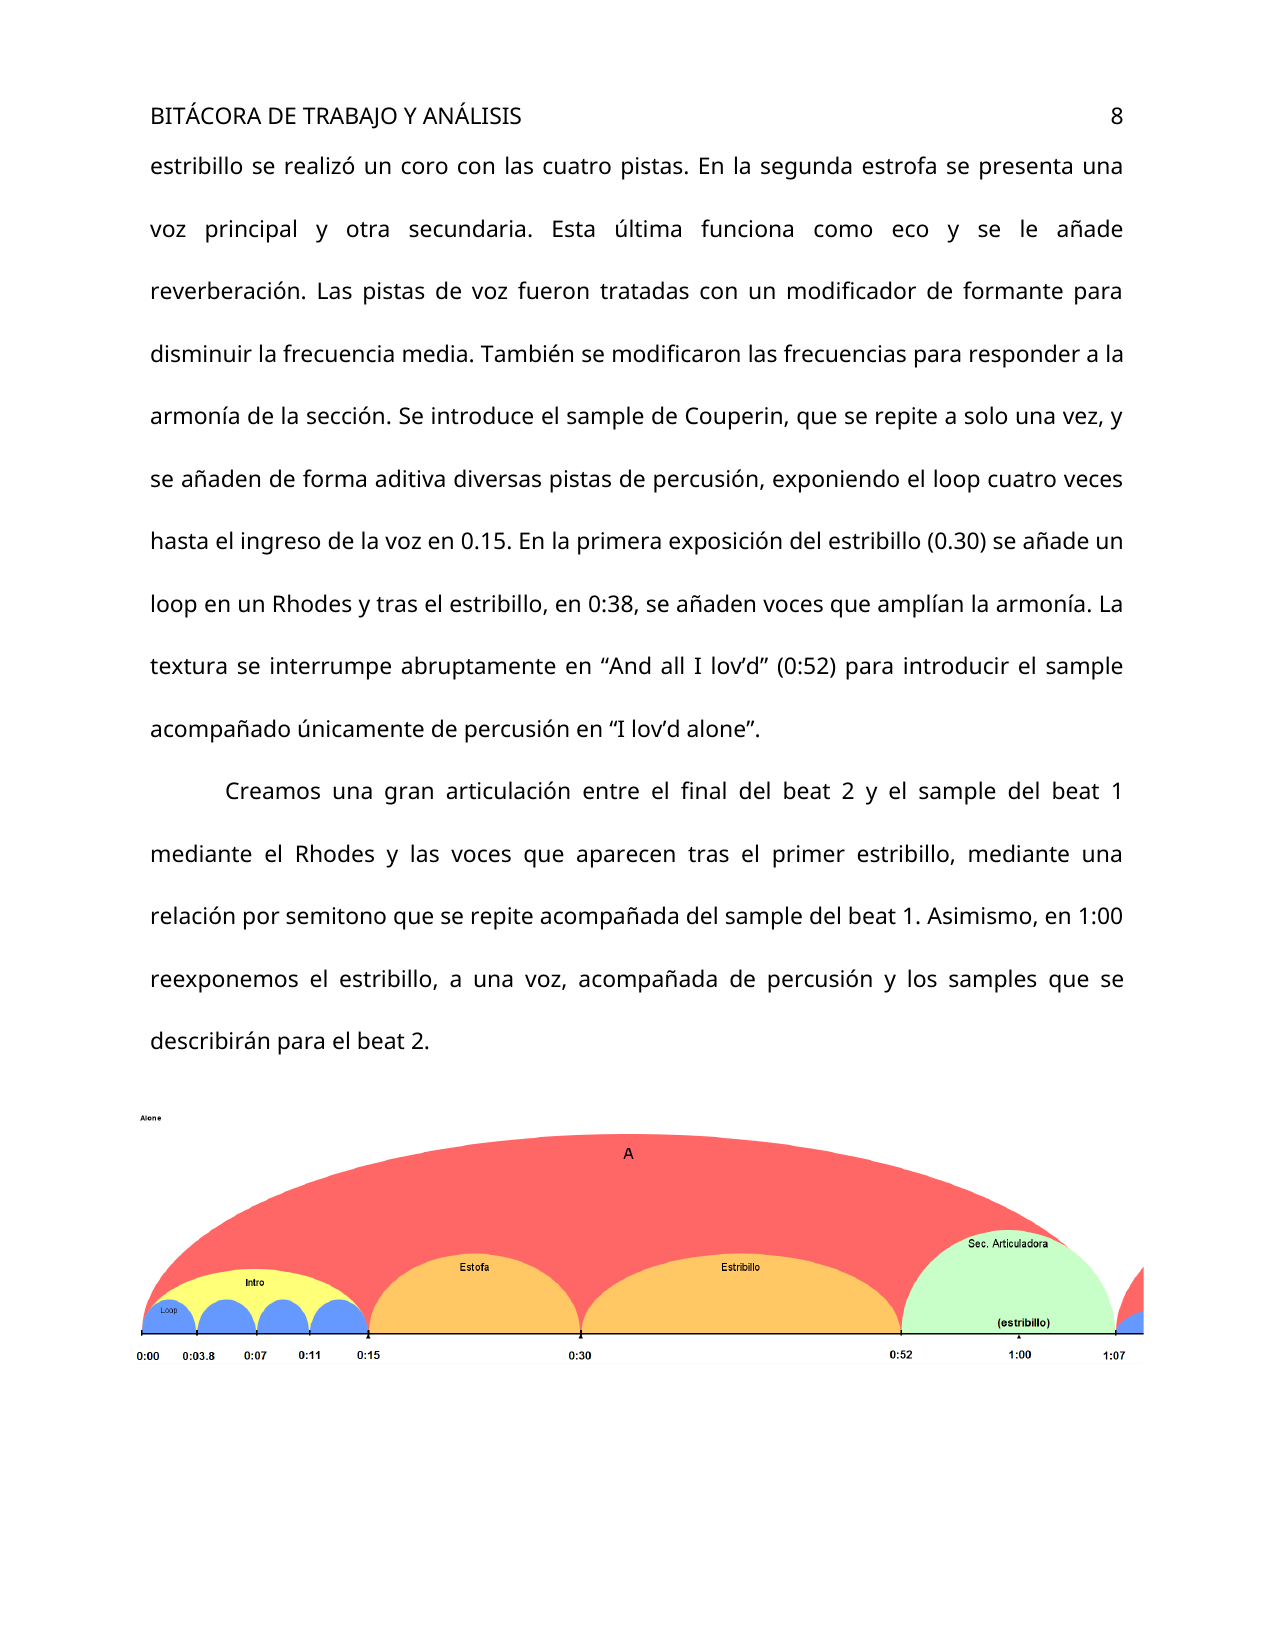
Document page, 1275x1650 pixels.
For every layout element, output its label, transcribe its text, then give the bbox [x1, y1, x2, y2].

text estribillo se realizó un coro con las cuatro pistas. En la segunda estrofa se presenta una voz principal y otra secundaria. Esta última funciona como eco y se le añade reverberación. Las pistas de voz fueron tratadas con un modificador de formante para disminuir la frecuencia media. También se modificaron las frecuencias para responder a la armonía de la sección. Se introduce el sample de Couperin, que se repite a solo una vez, y se añaden de forma aditiva diversas pistas de percusión, exponiendo el loop cuatro veces hasta el ingreso de la voz en 0.15. En la primera exposición del estribillo (0.30) se añade un loop en un Rhodes y tras el estribillo, en 0:38, se añaden voces que amplían la armonía. La textura se interrumpe abruptamente en “And all I lov’d” (0:52) para introducir el sample acompañado únicamente de percusión en “I lov’d alone”. [150, 150, 1125, 744]
text Creamos una gran articulación entre el final del beat 2 y el sample del beat 1 mediante el Rhodes y las voces que aparecen tras el primer estribillo, mediante una relación por semitono que se repite acompañada del sample del beat 1. Asimismo, en 1:00 reexponemos el estribillo, a una voz, acompañada de percusión y los samples que se describirán para el beat 2. [150, 775, 1125, 1056]
picture [132, 1106, 1144, 1372]
